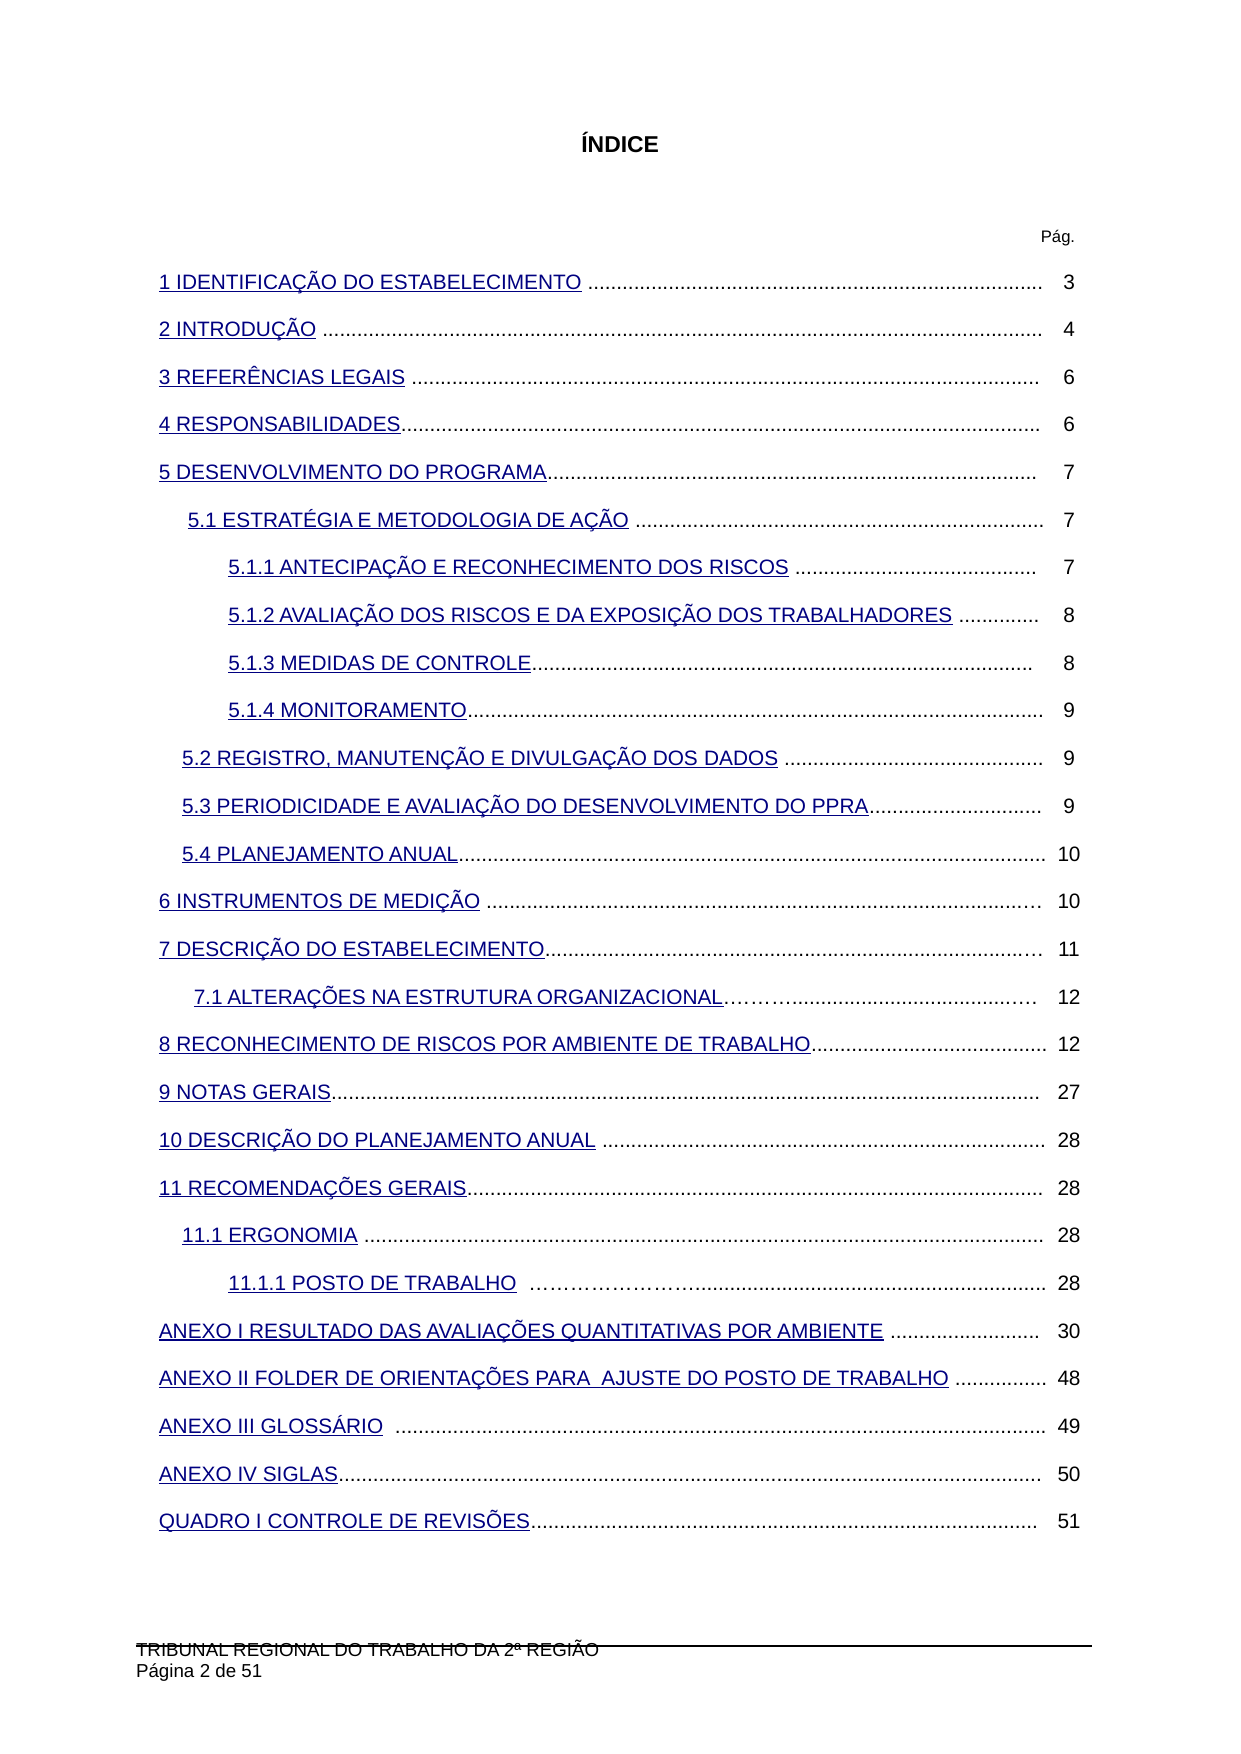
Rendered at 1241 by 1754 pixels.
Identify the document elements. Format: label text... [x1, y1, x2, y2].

text Pág. [136, 221, 1104, 246]
table_cell 5.1 ESTRATÉGIA E METODOLOGIA DE AÇÃO ....................................................................... 5.1.1 antecipação E RECONHECIMENTO DOS RISCOS .......................................... 5.1.2 AVALIAÇÃO DOS RISCOS E DA EXPOSIÇÃO DOS TRABALHADORES .............. 5.1.3 MEDIDAS DE CONTROLE....................................................................................... 5.1.4 MONITORAMENTO.................................................................................................... 5.2 REGISTRO, MANUTENÇÃO E DIVULGAÇÃO DOS DADOS ............................................. 5.3 PERIODICIDADE E AVALIAÇÃO DO DESENVOLVIMENTO DO PPRA.............................. 5.4 PLANEJAMENTO ANUAL...................................................................................................... 6 instrumentoS de medição .............................................................................................… 7 descrição do estabelecimento...................................................................................… 7.1 ALTERAÇÕES NA ESTRUTURA ORGANIZACIONAL.………......................................…. 8 reconhecimento de riscos por ambiente de trabalho......................................... 9 notas gerais........................................................................................................................... 10 DESCRIÇÃO DO planejamento anual ............................................................................. 11 recomendações gerais.................................................................................................... 11.1 ergonomia ...................................................................................................................... 11.1.1 posto de trabalho ……………………............................................................. anexo i resultado das avaliações quantitativas por ambiente .......................... anexo ii folder de orientações para ajuste do posto de trabalho ................ ANEXO iii glossário ................................................................................................................. anexo iv siglas.......................................................................................................................... QUADRO I CONTROLE DE REVISÕES........................................................................................ [158, 496, 1055, 1545]
table_cell 4 responsabilidades............................................................................................................... 5 DESENVOLVIMENTO DO PROGRAMA..................................................................................... [158, 400, 1055, 496]
table_cell 3 REFERÊNCIAS LEGAIS ............................................................................................................. [158, 353, 1055, 400]
table_cell 7 7 8 8 9 9 9 10 10 11 12 12 27 28 28 28 28 30 48 49 50 51 [1055, 496, 1082, 1545]
table_cell 6 [1055, 353, 1082, 400]
table_header 3 [1055, 258, 1082, 305]
table_header 1 IDENTIFICAÇÃO DO ESTABELECIMENTO ............................................................................... [158, 258, 1055, 305]
table_cell 2 INTRODUÇÃO ............................................................................................................................. [158, 305, 1055, 353]
table_cell 6 7 [1055, 400, 1082, 496]
table_cell 4 [1055, 305, 1082, 353]
text ÍNDICE [136, 131, 1104, 157]
